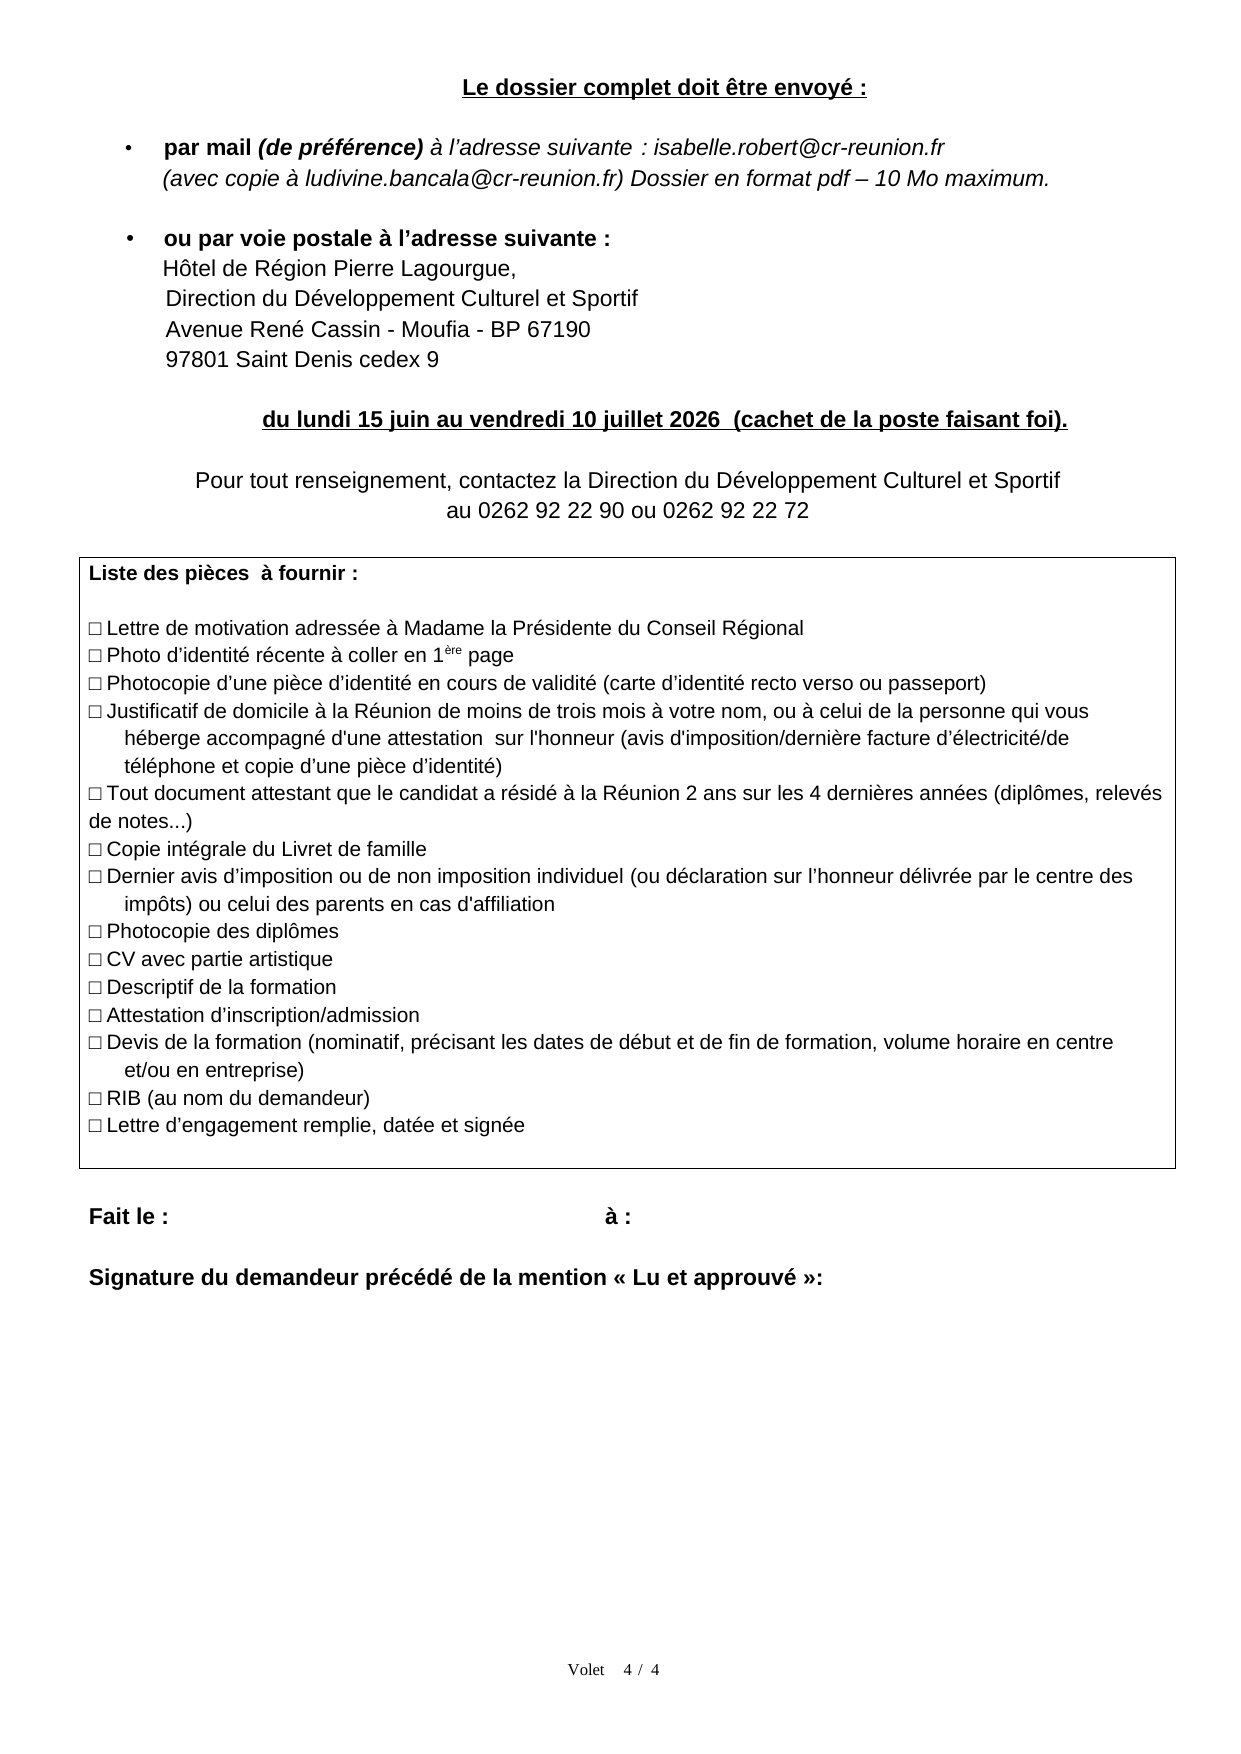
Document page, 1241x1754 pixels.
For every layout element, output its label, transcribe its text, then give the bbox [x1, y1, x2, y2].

text 97801 Saint Denis cedex 9 [89, 346, 1166, 372]
text □ Copie intégrale du Livret de famille [80, 833, 1175, 861]
text Avenue René Cassin - Moufia - BP 67190 [89, 316, 1166, 342]
text □ Photocopie d’une pièce d’identité en cours de validité (carte d’identité recto verso ou passeport) [80, 668, 1175, 695]
text □ Devis de la formation (nominatif, précisant les dates de début et de fin de formation, volume horaire en centre et/ou en entreprise) [80, 1027, 1175, 1082]
text Liste des pièces à fournir : [80, 558, 1175, 584]
text Pour tout renseignement, contactez la Direction du Développement Culturel et Sportif [89, 467, 1166, 493]
list ou par voie postale à l’adresse suivante : [126, 225, 1166, 251]
text Le dossier complet doit être envoyé : [162, 74, 1166, 100]
text au 0262 92 22 90 ou 0262 92 22 72 [89, 497, 1166, 523]
text Fait le : à : [89, 1203, 1166, 1229]
text □ Lettre de motivation adressée à Madame la Présidente du Conseil Régional [80, 612, 1175, 639]
text Signature du demandeur précédé de la mention « Lu et approuvé »: [89, 1264, 1166, 1290]
text □ RIB (au nom du demandeur) [80, 1082, 1175, 1109]
text □ Photocopie des diplômes [80, 916, 1175, 943]
text □ Tout document attestant que le candidat a résidé à la Réunion 2 ans sur les 4 dernières années (diplômes, relevés de notes...) [80, 778, 1175, 833]
text □ Lettre d’engagement remplie, datée et signée [80, 1110, 1175, 1168]
text □ CV avec partie artistique [80, 944, 1175, 971]
text □ Attestation d’inscription/admission [80, 999, 1175, 1027]
text Direction du Développement Culturel et Sportif [89, 285, 1166, 312]
text □ Justificatif de domicile à la Réunion de moins de trois mois à votre nom, ou à celui de la personne qui vous héberge accompagné d'une attestation sur l'honneur (avis d'imposition/dernière facture d’électricité/de téléphone et copie d’une pièce d’identité) [80, 695, 1175, 778]
list par mail (de préférence) à l’adresse suivante : isabelle.robert@cr-reunion.fr (avec copie à ludivine.bancala@cr-reunion.fr) Dossier en format pdf – 10 Mo maximum. [125, 134, 1166, 191]
list Hôtel de Région Pierre Lagourgue, [89, 255, 1166, 281]
text □ Photo d’identité récente à coller en 1ère page [80, 640, 1175, 667]
text □ Dernier avis d’imposition ou de non imposition individuel (ou déclaration sur l’honneur délivrée par le centre des impôts) ou celui des parents en cas d'affiliation [80, 861, 1175, 916]
text □ Descriptif de la formation [80, 972, 1175, 999]
list du lundi 15 juin au vendredi 10 juillet 2026 (cachet de la poste faisant foi). [126, 406, 1166, 432]
